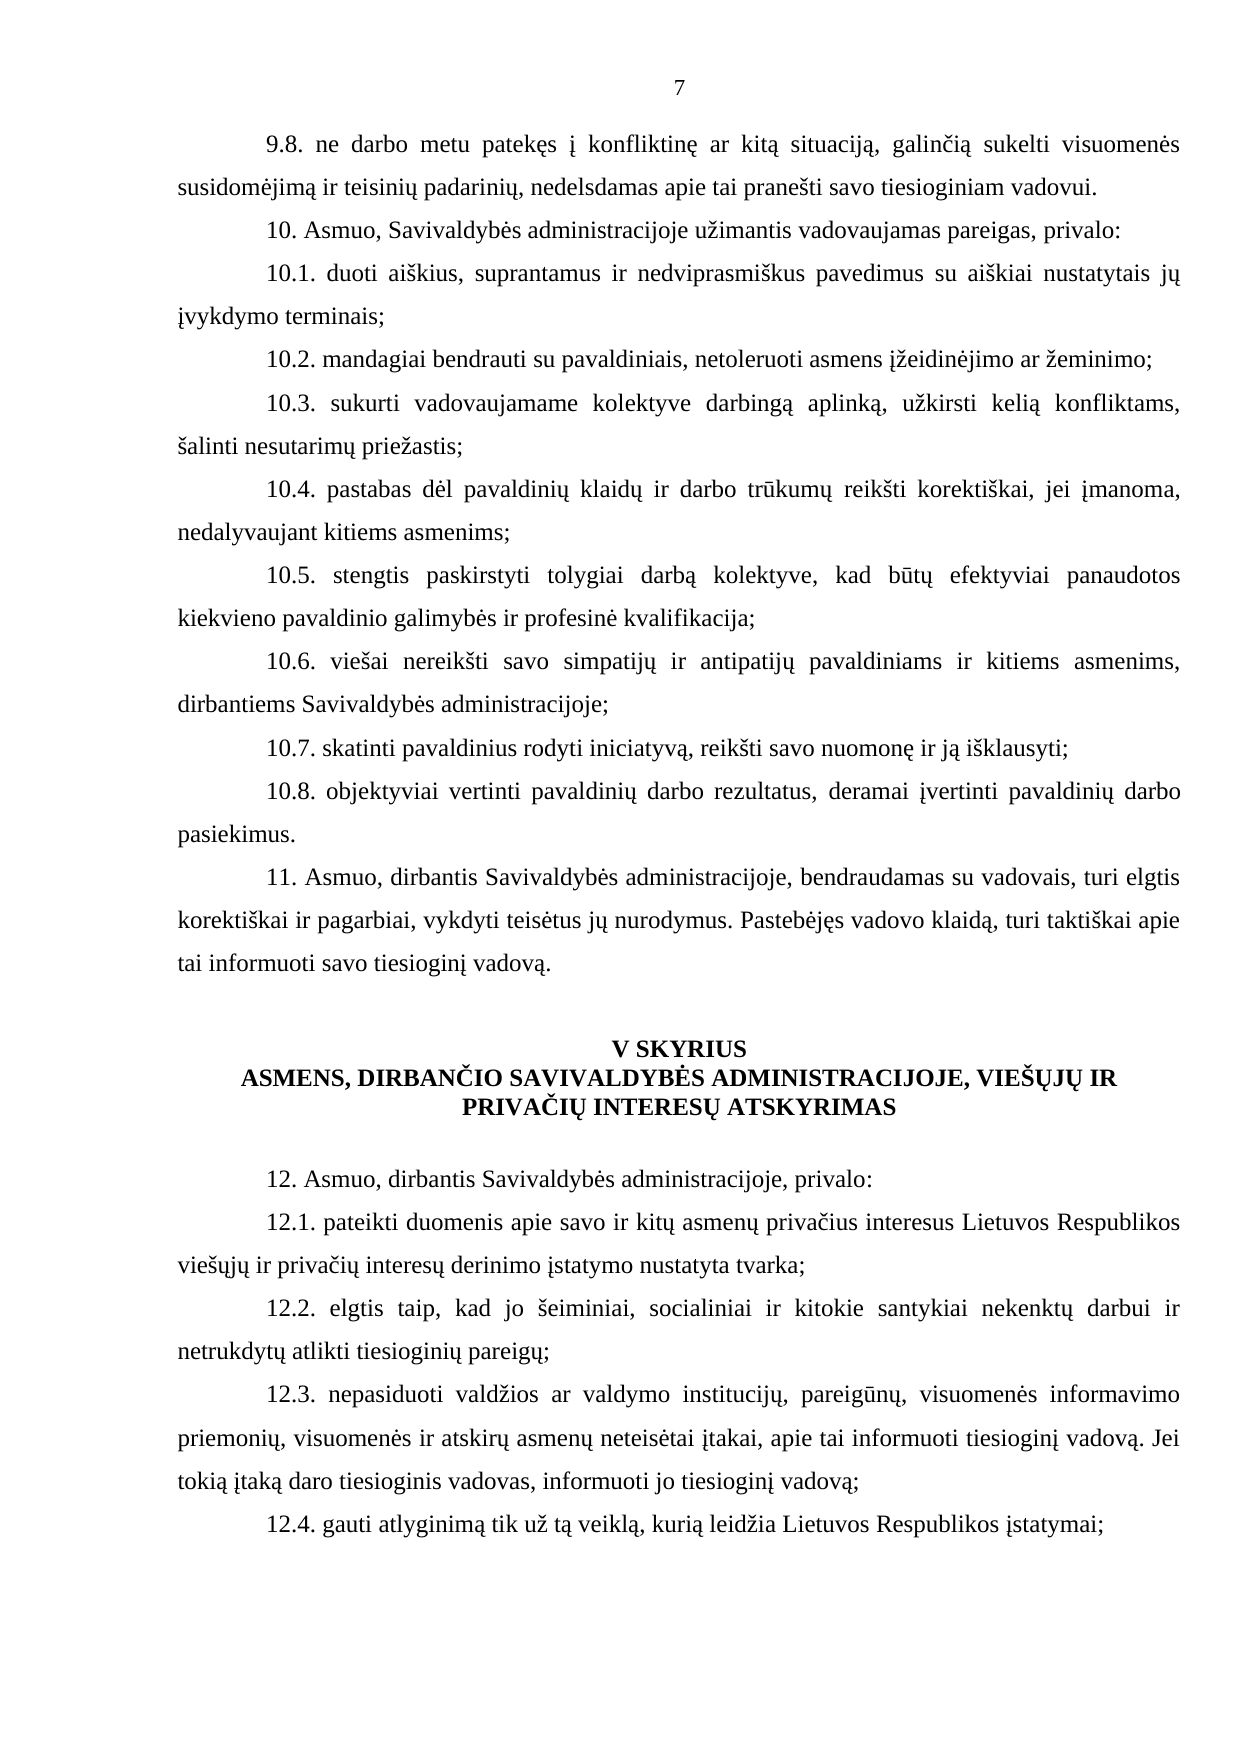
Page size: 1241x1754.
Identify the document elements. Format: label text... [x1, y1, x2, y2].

text ASMENS, DIRBANČIO SAVIVALDYBĖS ADMINISTRACIJOJE, VIEŠŲJŲ IR PRIVAČIŲ INTERESŲ ATSKYRIMAS [177, 1063, 1181, 1121]
text 10.2. mandagiai bendrauti su pavaldiniais, netoleruoti asmens įžeidinėjimo ar žeminimo; [177, 344, 1181, 373]
text 10.3. sukurti vadovaujamame kolektyve darbingą aplinką, užkirsti kelią konfliktams, šalinti nesutarimų priežastis; [177, 388, 1181, 459]
text 12.3. nepasiduoti valdžios ar valdymo institucijų, pareigūnų, visuomenės informavimo priemonių, visuomenės ir atskirų asmenų neteisėtai įtakai, apie tai informuoti tiesioginį vadovą. Jei tokią įtaką daro tiesioginis vadovas, informuoti jo tiesioginį vadovą; [177, 1379, 1181, 1494]
text 10.7. skatinti pavaldinius rodyti iniciatyvą, reikšti savo nuomonę ir ją išklausyti; [177, 733, 1181, 761]
text 10.1. duoti aiškius, suprantamus ir nedviprasmiškus pavedimus su aiškiai nustatytais jų įvykdymo terminais; [177, 258, 1181, 330]
text 12. Asmuo, dirbantis Savivaldybės administracijoje, privalo: [177, 1164, 1181, 1193]
text V SKYRIUS [177, 1034, 1181, 1063]
text 10.8. objektyviai vertinti pavaldinių darbo rezultatus, deramai įvertinti pavaldinių darbo pasiekimus. [177, 776, 1181, 848]
text 10.6. viešai nereikšti savo simpatijų ir antipatijų pavaldiniams ir kitiems asmenims, dirbantiems Savivaldybės administracijoje; [177, 646, 1181, 718]
text 11. Asmuo, dirbantis Savivaldybės administracijoje, bendraudamas su vadovais, turi elgtis korektiškai ir pagarbiai, vykdyti teisėtus jų nurodymus. Pastebėjęs vadovo klaidą, turi taktiškai apie tai informuoti savo tiesioginį vadovą. [177, 862, 1181, 977]
text 12.2. elgtis taip, kad jo šeiminiai, socialiniai ir kitokie santykiai nekenktų darbui ir netrukdytų atlikti tiesioginių pareigų; [177, 1293, 1181, 1365]
text 10.5. stengtis paskirstyti tolygiai darbą kolektyve, kad būtų efektyviai panaudotos kiekvieno pavaldinio galimybės ir profesinė kvalifikacija; [177, 560, 1181, 632]
text 9.8. ne darbo metu patekęs į konfliktinę ar kitą situaciją, galinčią sukelti visuomenės susidomėjimą ir teisinių padarinių, nedelsdamas apie tai pranešti savo tiesioginiam vadovui. [177, 129, 1181, 201]
text 12.4. gauti atlyginimą tik už tą veiklą, kurią leidžia Lietuvos Respublikos įstatymai; [177, 1509, 1181, 1538]
text 10. Asmuo, Savivaldybės administracijoje užimantis vadovaujamas pareigas, privalo: [177, 215, 1181, 244]
text 12.1. pateikti duomenis apie savo ir kitų asmenų privačius interesus Lietuvos Respublikos viešųjų ir privačių interesų derinimo įstatymo nustatyta tvarka; [177, 1207, 1181, 1279]
text 10.4. pastabas dėl pavaldinių klaidų ir darbo trūkumų reikšti korektiškai, jei įmanoma, nedalyvaujant kitiems asmenims; [177, 474, 1181, 546]
